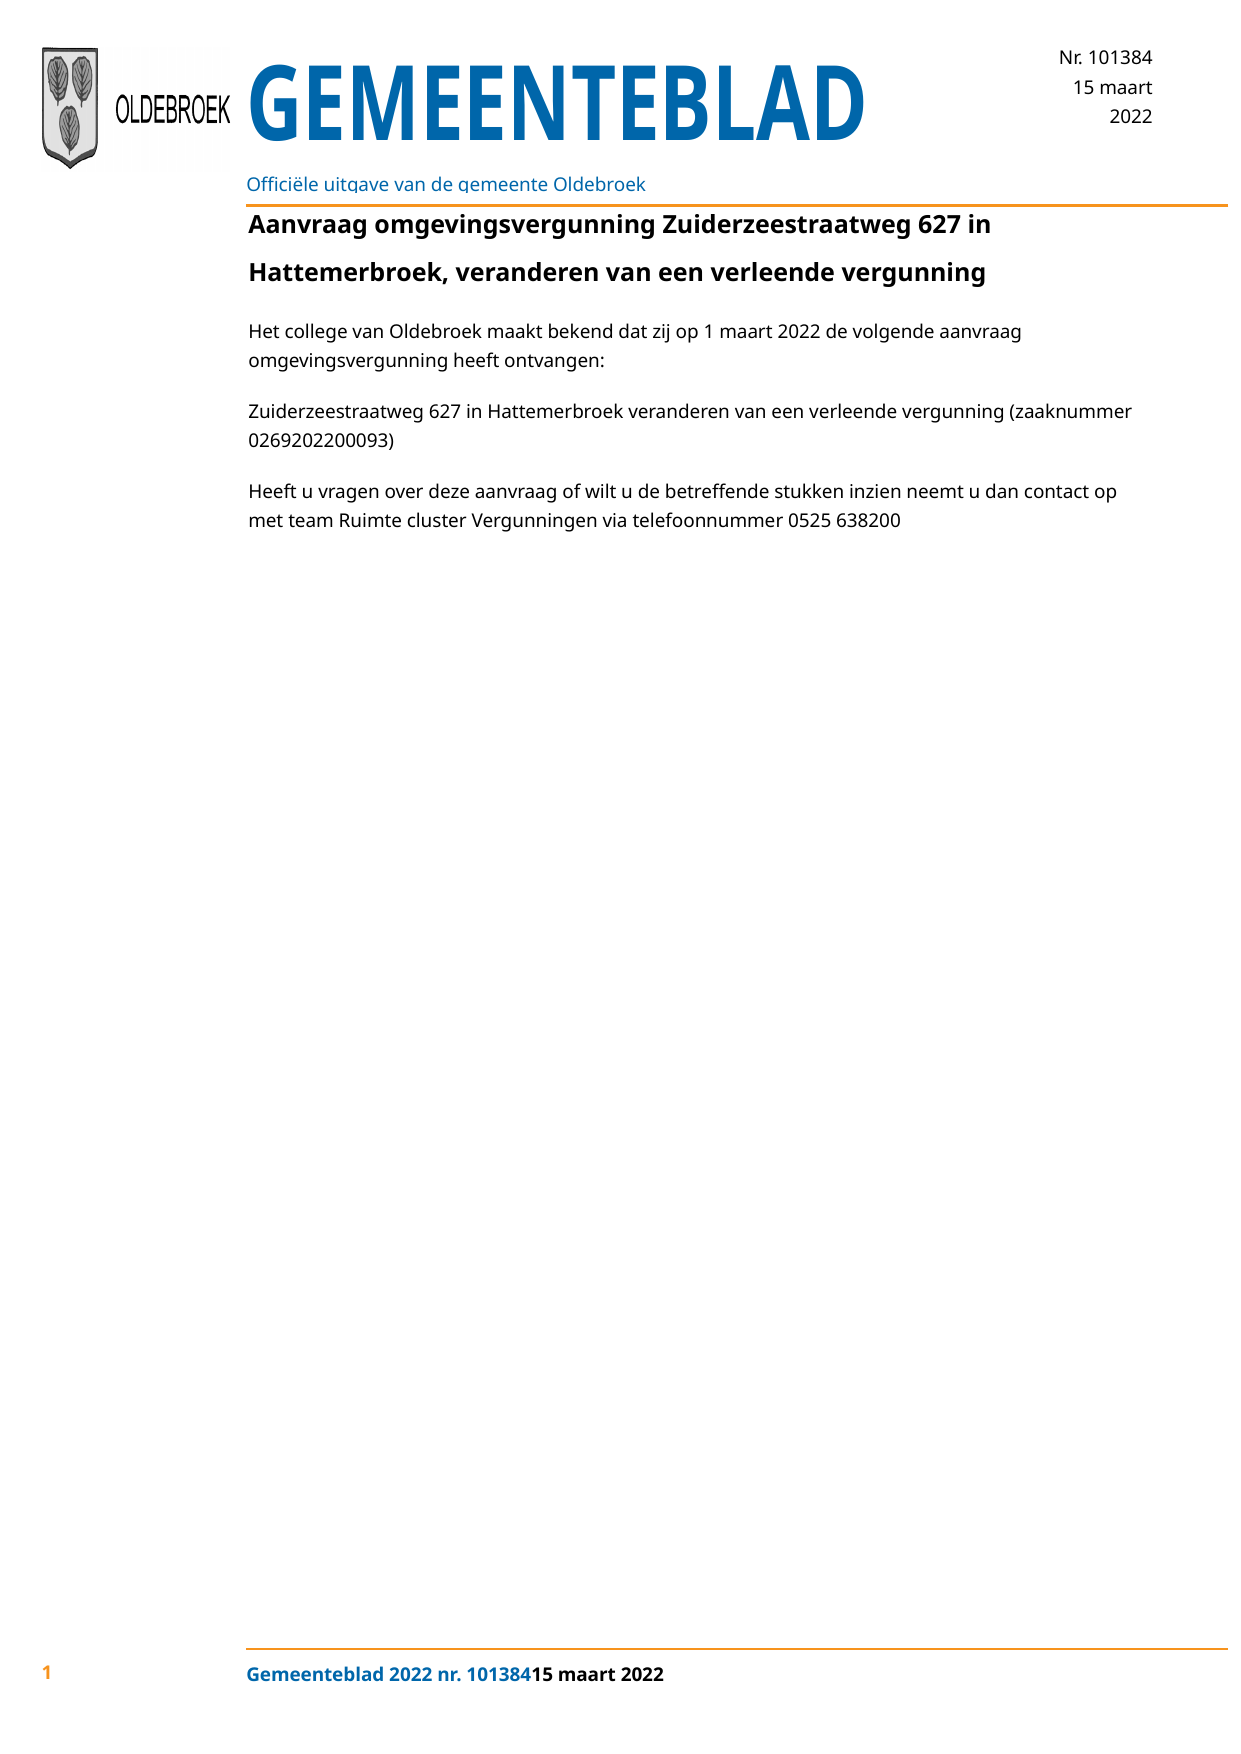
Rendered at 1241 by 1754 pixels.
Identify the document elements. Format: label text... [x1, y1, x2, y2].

text Zuiderzeestraatweg 627 in Hattemerbroek veranderen van een verleende vergunning (zaaknummer 0269202200093) [248, 398, 1152, 453]
picture [41, 47, 231, 172]
text Heeft u vragen over deze aanvraag of wilt u de betreffende stukken inzien neemt u dan contact op met team Ruimte cluster Vergunningen via telefoonnummer 0525 638200 [248, 478, 1152, 533]
text Het college van Oldebroek maakt bekend dat zij op 1 maart 2022 de volgende aanvraag omgevingsvergunning heeft ontvangen: [248, 318, 1152, 373]
text Aanvraag omgevingsvergunning Zuiderzeestraatweg 627 in Hattemerbroek, veranderen van een verleende vergunning [248, 207, 1152, 288]
